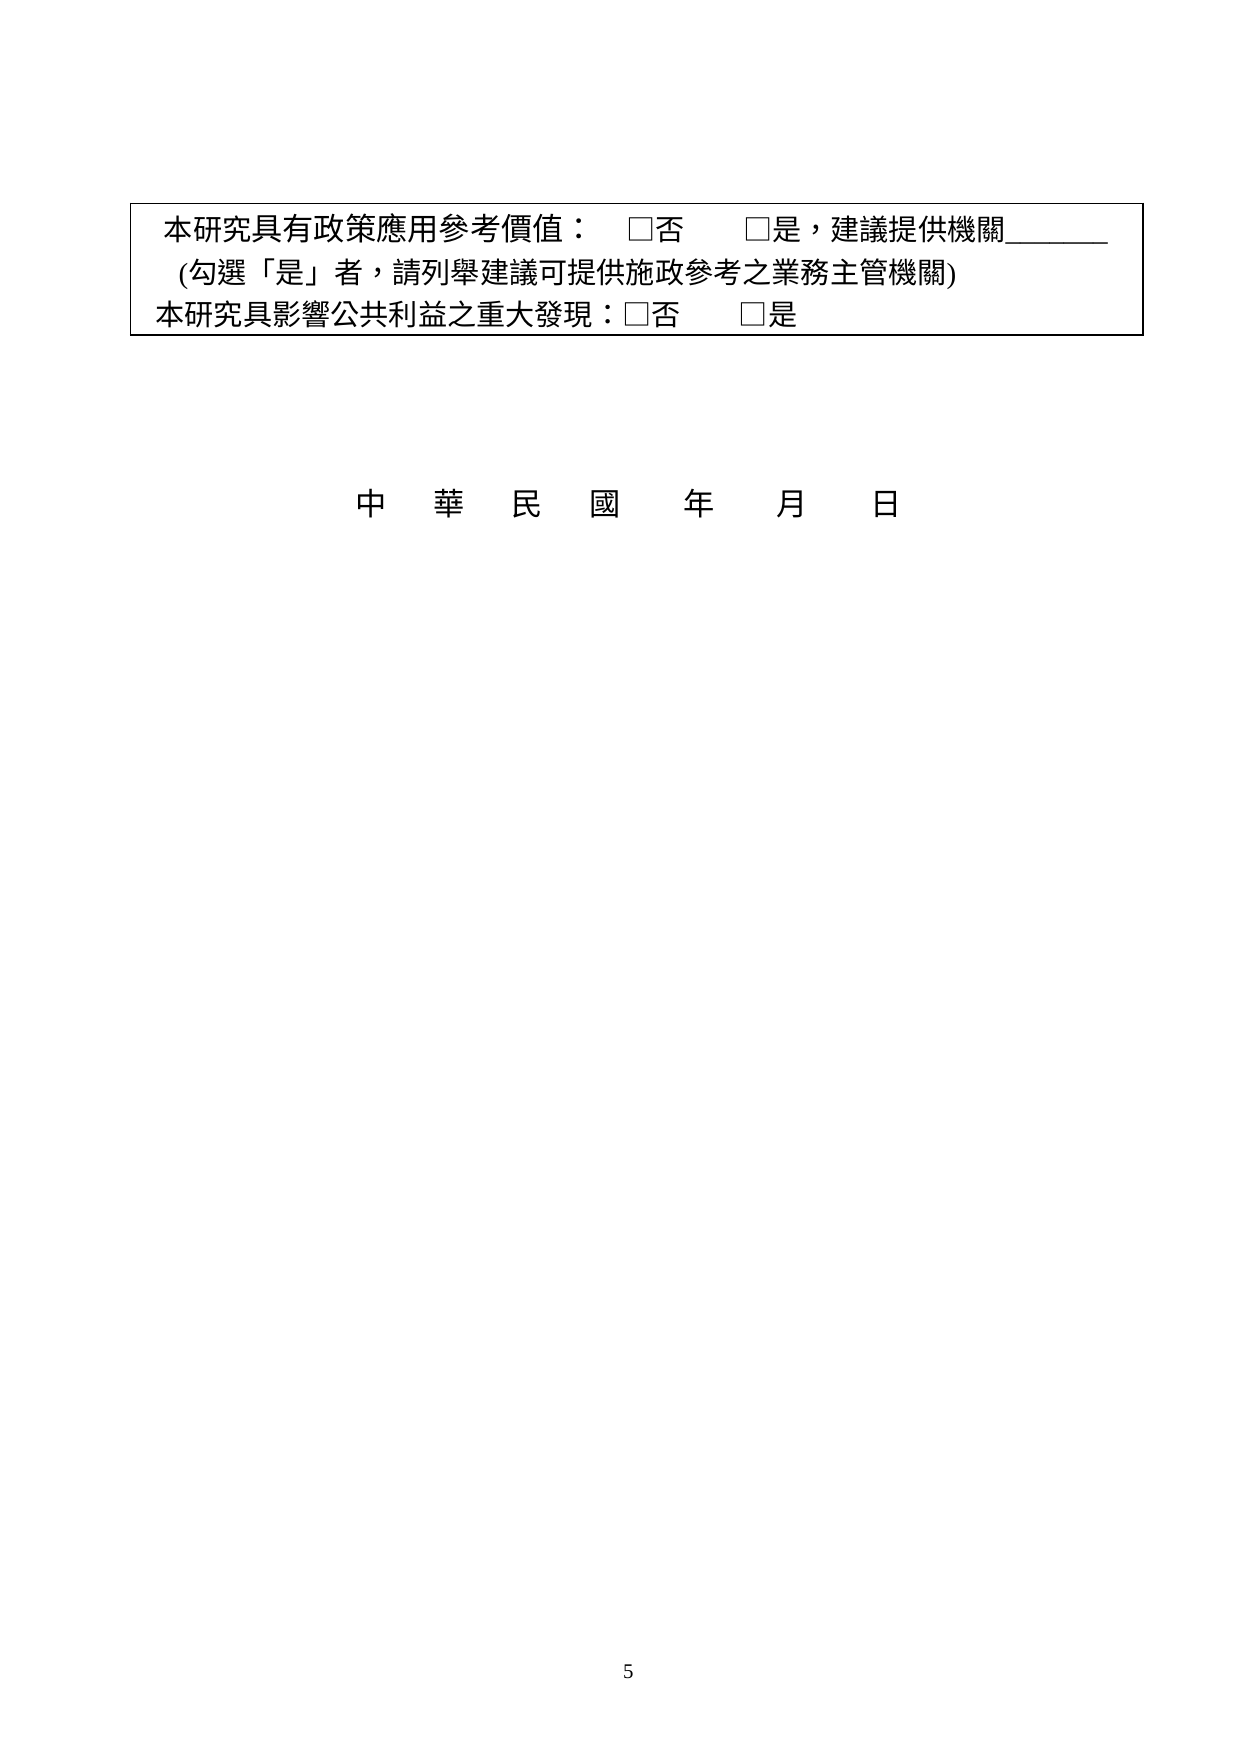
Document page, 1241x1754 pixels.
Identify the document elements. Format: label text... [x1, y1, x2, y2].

table_header 本研究具有政策應用參考價值： □否 □是，建議提供機關_______ (勾選「是」者，請列舉建議可提供施政參考之業務主管機關) 本研究具影響公共利益之重大發現：□否 □是 [131, 204, 1142, 334]
text 中 華 民 國 年 月 日 [75, 460, 1181, 523]
